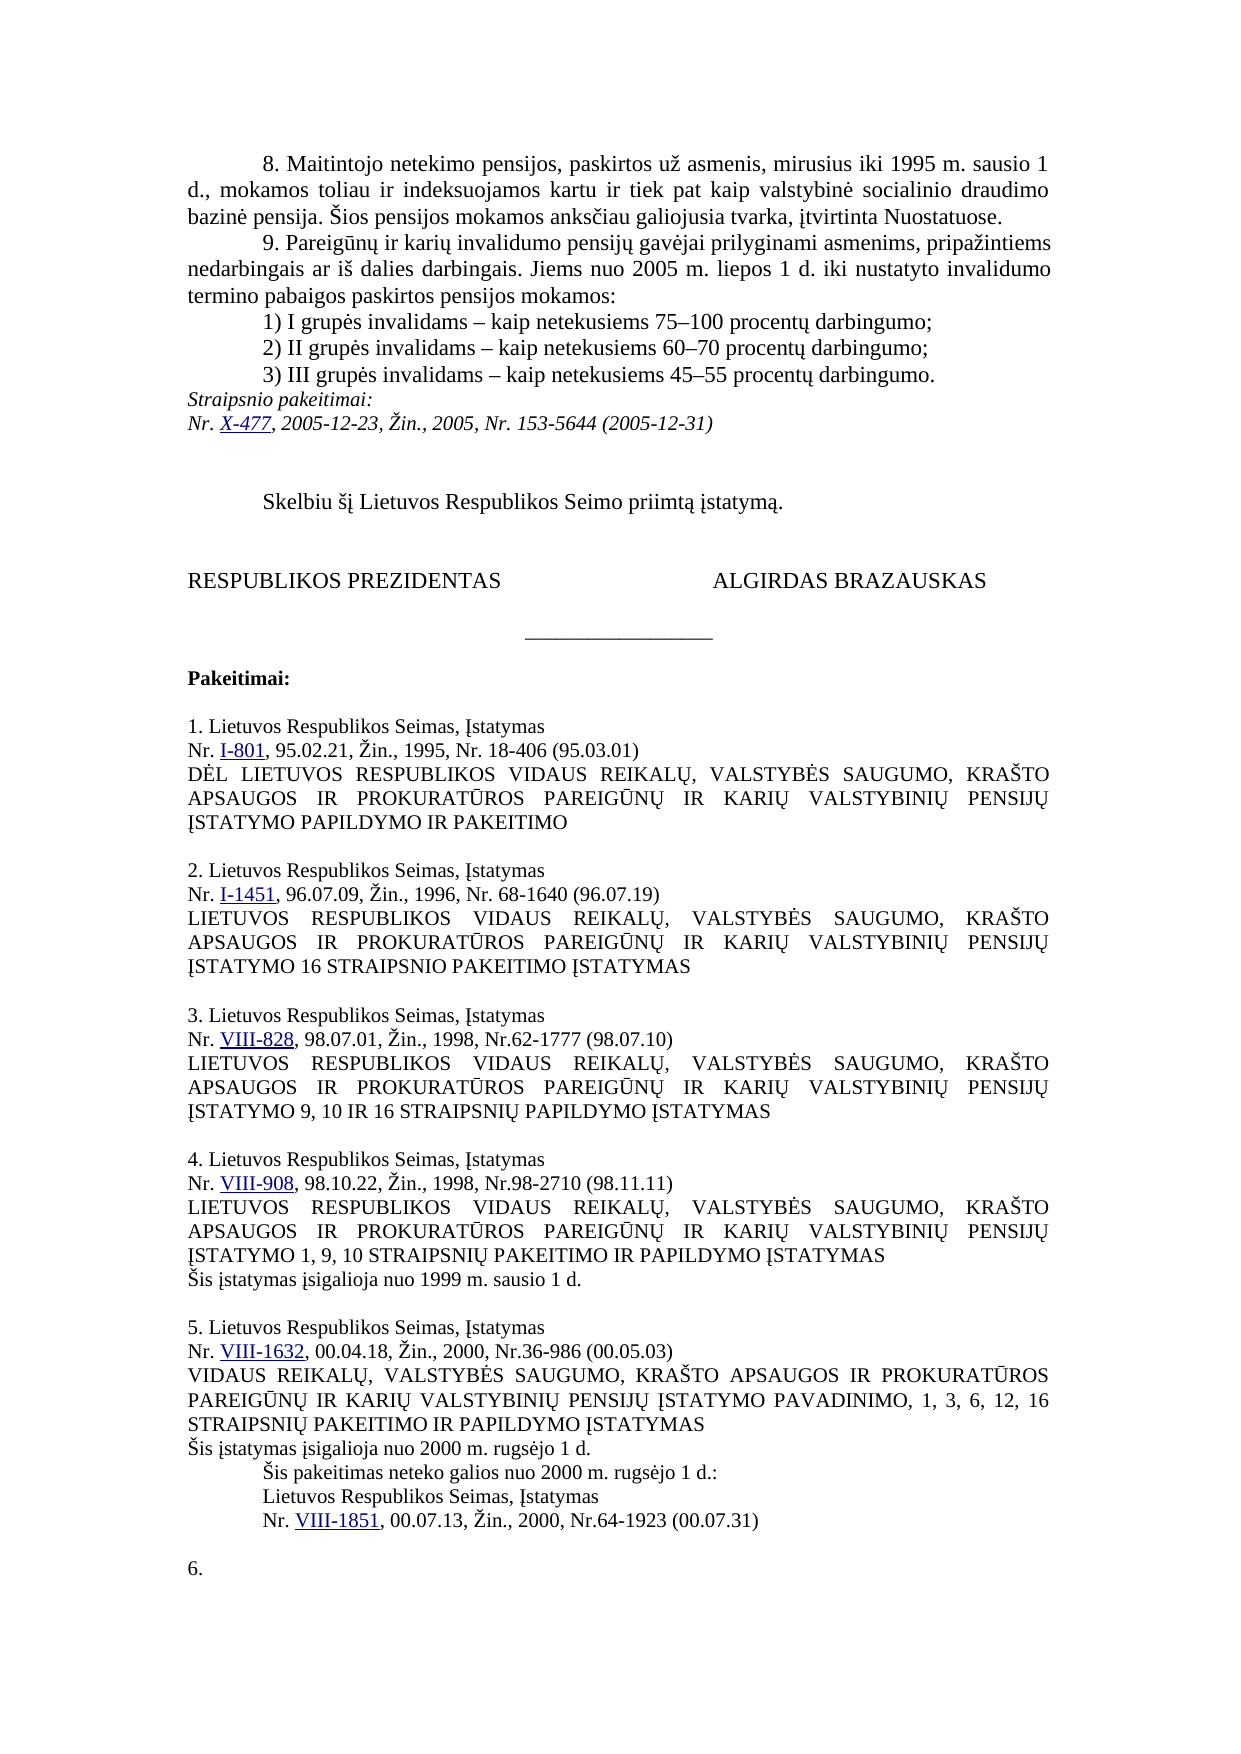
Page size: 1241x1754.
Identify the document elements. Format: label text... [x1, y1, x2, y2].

text Nr. I-801, 95.02.21, Žin., 1995, Nr. 18-406 (95.03.01) [187, 738, 1050, 762]
text LIETUVOS RESPUBLIKOS VIDAUS REIKALŲ, VALSTYBĖS SAUGUMO, KRAŠTO APSAUGOS IR PROKURATŪROS PAREIGŪNŲ IR KARIŲ VALSTYBINIŲ PENSIJŲ ĮSTATYMO 16 STRAIPSNIO PAKEITIMO ĮSTATYMAS [187, 906, 1050, 978]
text Straipsnio pakeitimai: [187, 387, 1053, 411]
text Nr. VIII-1851, 00.07.13, Žin., 2000, Nr.64-1923 (00.07.31) [187, 1508, 1050, 1532]
text 1. Lietuvos Respublikos Seimas, Įstatymas [187, 714, 1050, 738]
text Pakeitimai: [187, 666, 1050, 690]
text Šis įstatymas įsigalioja nuo 2000 m. rugsėjo 1 d. [187, 1436, 1050, 1460]
text 9. Pareigūnų ir karių invalidumo pensijų gavėjai prilyginami asmenims, pripažintiems nedarbingais ar iš dalies darbingais. Jiems nuo 2005 m. liepos 1 d. iki nustatyto invalidumo termino pabaigos paskirtos pensijos mokamos: [187, 229, 1053, 308]
text 6. [187, 1556, 1050, 1580]
text 4. Lietuvos Respublikos Seimas, Įstatymas [187, 1147, 1050, 1171]
text LIETUVOS RESPUBLIKOS VIDAUS REIKALŲ, VALSTYBĖS SAUGUMO, KRAŠTO APSAUGOS IR PROKURATŪROS PAREIGŪNŲ IR KARIŲ VALSTYBINIŲ PENSIJŲ ĮSTATYMO 9, 10 IR 16 STRAIPSNIŲ PAPILDYMO ĮSTATYMAS [187, 1051, 1050, 1123]
text 2. Lietuvos Respublikos Seimas, Įstatymas [187, 858, 1050, 882]
text VIDAUS REIKALŲ, VALSTYBĖS SAUGUMO, KRAŠTO APSAUGOS IR PROKURATŪROS PAREIGŪNŲ IR KARIŲ VALSTYBINIŲ PENSIJŲ ĮSTATYMO PAVADINIMO, 1, 3, 6, 12, 16 STRAIPSNIŲ PAKEITIMO IR PAPILDYMO ĮSTATYMAS [187, 1363, 1050, 1436]
text 3) III grupės invalidams – kaip netekusiems 45–55 procentų darbingumo. [187, 361, 1053, 387]
text RESPUBLIKOS PREZIDENTAS ALGIRDAS BRAZAUSKAS [187, 567, 1050, 593]
text Skelbiu šį Lietuvos Respublikos Seimo priimtą įstatymą. [187, 488, 1050, 514]
text Šis įstatymas įsigalioja nuo 1999 m. sausio 1 d. [187, 1267, 1050, 1291]
text Nr. VIII-908, 98.10.22, Žin., 1998, Nr.98-2710 (98.11.11) [187, 1171, 1050, 1195]
text Lietuvos Respublikos Seimas, Įstatymas [187, 1484, 1050, 1508]
text DĖL LIETUVOS RESPUBLIKOS VIDAUS REIKALŲ, VALSTYBĖS SAUGUMO, KRAŠTO APSAUGOS IR PROKURATŪROS PAREIGŪNŲ IR KARIŲ VALSTYBINIŲ PENSIJŲ ĮSTATYMO PAPILDYMO IR PAKEITIMO [187, 762, 1050, 834]
text Nr. X-477, 2005-12-23, Žin., 2005, Nr. 153-5644 (2005-12-31) [187, 411, 1053, 435]
text Nr. VIII-828, 98.07.01, Žin., 1998, Nr.62-1777 (98.07.10) [187, 1027, 1050, 1051]
text 3. Lietuvos Respublikos Seimas, Įstatymas [187, 1002, 1050, 1027]
text LIETUVOS RESPUBLIKOS VIDAUS REIKALŲ, VALSTYBĖS SAUGUMO, KRAŠTO APSAUGOS IR PROKURATŪROS PAREIGŪNŲ IR KARIŲ VALSTYBINIŲ PENSIJŲ ĮSTATYMO 1, 9, 10 STRAIPSNIŲ PAKEITIMO IR PAPILDYMO ĮSTATYMAS [187, 1195, 1050, 1267]
text 5. Lietuvos Respublikos Seimas, Įstatymas [187, 1315, 1050, 1339]
text 1) I grupės invalidams – kaip netekusiems 75–100 procentų darbingumo; [187, 308, 1053, 334]
text 2) II grupės invalidams – kaip netekusiems 60–70 procentų darbingumo; [187, 334, 1053, 361]
text Šis pakeitimas neteko galios nuo 2000 m. rugsėjo 1 d.: [187, 1460, 1050, 1484]
text __________________ [187, 617, 1050, 642]
text Nr. VIII-1632, 00.04.18, Žin., 2000, Nr.36-986 (00.05.03) [187, 1339, 1050, 1363]
text 8. Maitintojo netekimo pensijos, paskirtos už asmenis, mirusius iki 1995 m. sausio 1 d., mokamos toliau ir indeksuojamos kartu ir tiek pat kaip valstybinė socialinio draudimo bazinė pensija. Šios pensijos mokamos anksčiau galiojusia tvarka, įtvirtinta Nuostatuose. [187, 150, 1050, 229]
text Nr. I-1451, 96.07.09, Žin., 1996, Nr. 68-1640 (96.07.19) [187, 882, 1050, 906]
